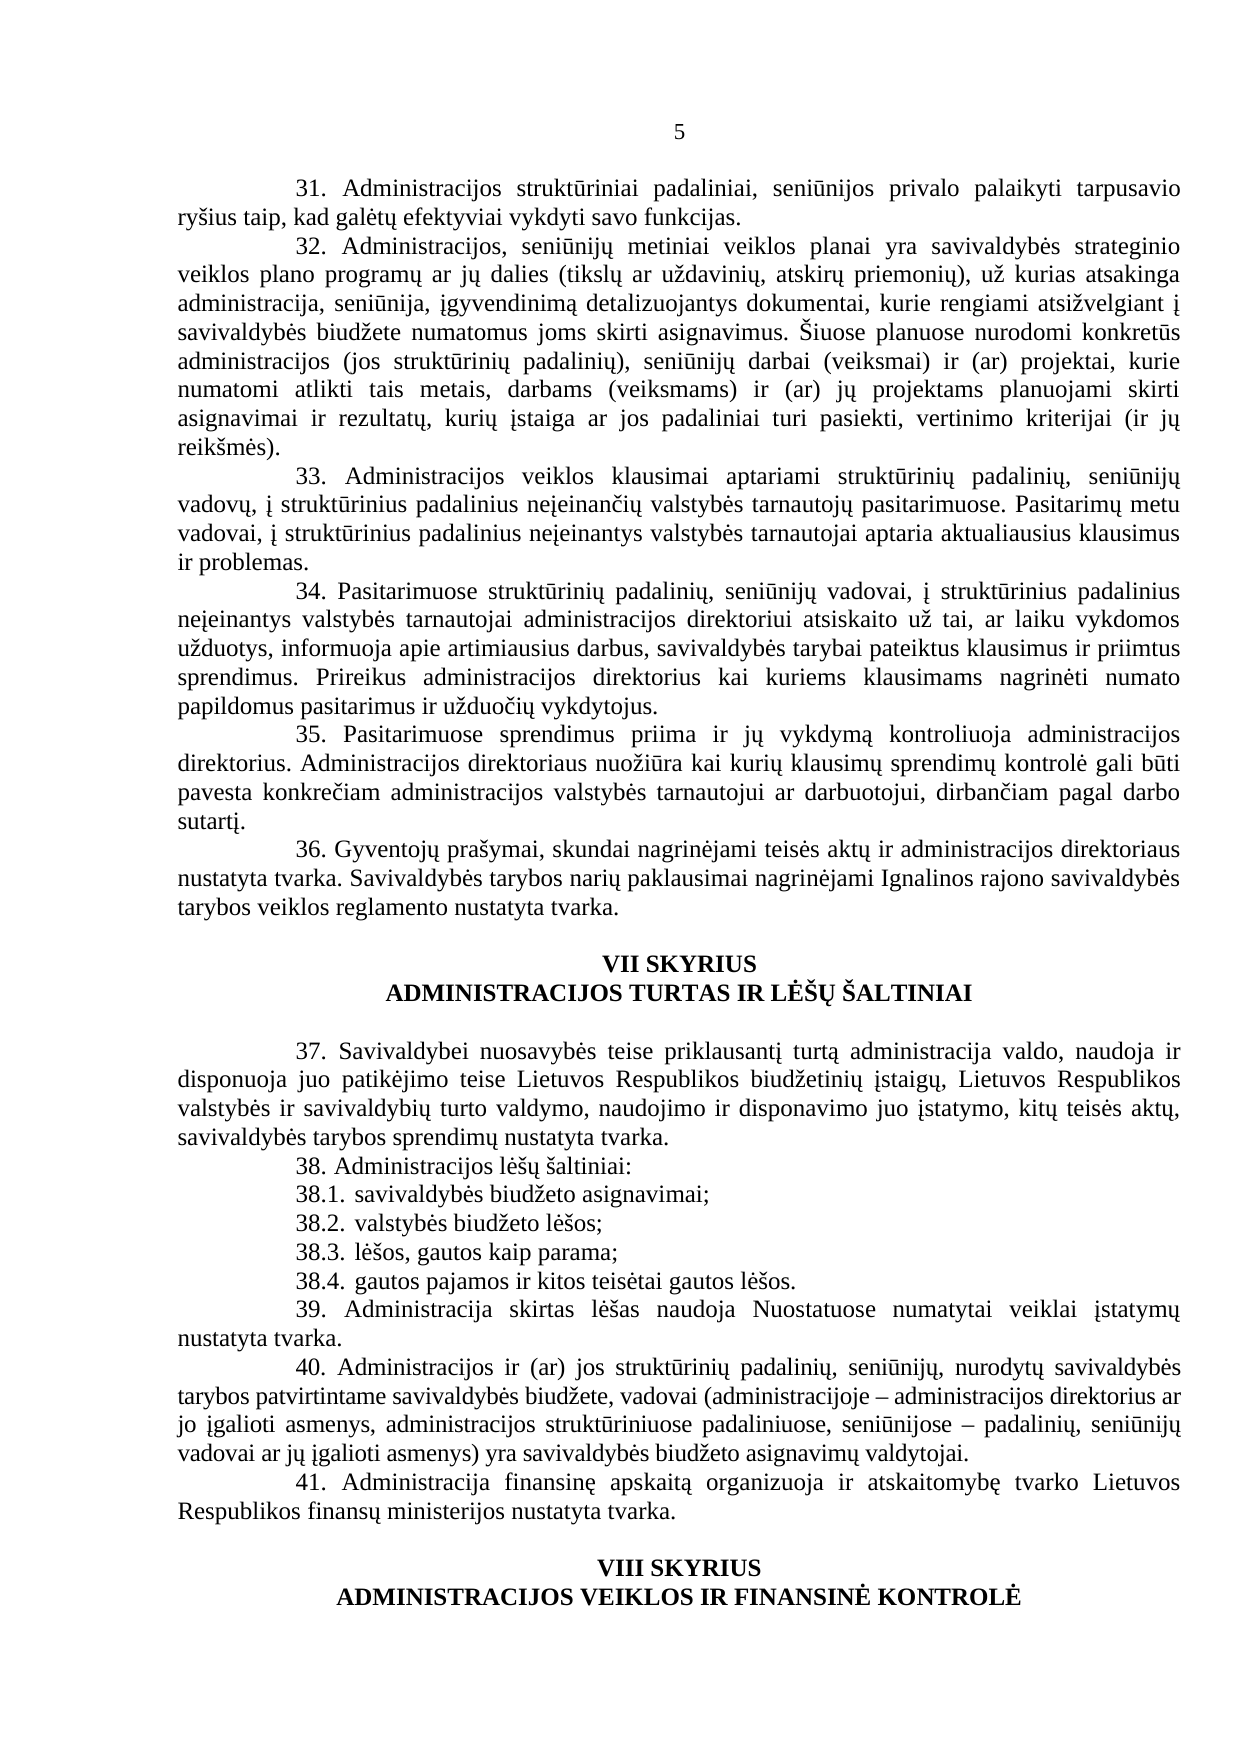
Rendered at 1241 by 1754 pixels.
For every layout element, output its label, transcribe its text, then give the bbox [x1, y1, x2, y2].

text 39. Administracija skirtas lėšas naudoja Nuostatuose numatytai veiklai įstatymų nustatyta tvarka. [177, 1294, 1181, 1352]
text VII SKYRIUS [177, 949, 1181, 978]
text 38. Administracijos lėšų šaltiniai: [177, 1151, 1181, 1179]
text 41. Administracija finansinę apskaitą organizuoja ir atskaitomybę tvarko Lietuvos Respublikos finansų ministerijos nustatyta tvarka. [177, 1467, 1181, 1524]
text ADMINISTRACIJOS TURTAS IR LĖŠŲ ŠALTINIAI [177, 978, 1181, 1007]
text 38.3. lėšos, gautos kaip parama; [177, 1237, 1181, 1266]
text VIII SKYRIUS [177, 1553, 1181, 1582]
text 38.4. gautos pajamos ir kitos teisėtai gautos lėšos. [177, 1266, 1181, 1294]
text 32. Administracijos, seniūnijų metiniai veiklos planai yra savivaldybės strateginio veiklos plano programų ar jų dalies (tikslų ar uždavinių, atskirų priemonių), už kurias atsakinga administracija, seniūnija, įgyvendinimą detalizuojantys dokumentai, kurie rengiami atsižvelgiant į savivaldybės biudžete numatomus joms skirti asignavimus. Šiuose planuose nurodomi konkretūs administracijos (jos struktūrinių padalinių), seniūnijų darbai (veiksmai) ir (ar) projektai, kurie numatomi atlikti tais metais, darbams (veiksmams) ir (ar) jų projektams planuojami skirti asignavimai ir rezultatų, kurių įstaiga ar jos padaliniai turi pasiekti, vertinimo kriterijai (ir jų reikšmės). [177, 231, 1181, 461]
text 38.1. savivaldybės biudžeto asignavimai; [177, 1179, 1181, 1208]
text 33. Administracijos veiklos klausimai aptariami struktūrinių padalinių, seniūnijų vadovų, į struktūrinius padalinius neįeinančių valstybės tarnautojų pasitarimuose. Pasitarimų metu vadovai, į struktūrinius padalinius neįeinantys valstybės tarnautojai aptaria aktualiausius klausimus ir problemas. [177, 461, 1181, 576]
text 37. Savivaldybei nuosavybės teise priklausantį turtą administracija valdo, naudoja ir disponuoja juo patikėjimo teise Lietuvos Respublikos biudžetinių įstaigų, Lietuvos Respublikos valstybės ir savivaldybių turto valdymo, naudojimo ir disponavimo juo įstatymo, kitų teisės aktų, savivaldybės tarybos sprendimų nustatyta tvarka. [177, 1036, 1181, 1151]
text 36. Gyventojų prašymai, skundai nagrinėjami teisės aktų ir administracijos direktoriaus nustatyta tvarka. Savivaldybės tarybos narių paklausimai nagrinėjami Ignalinos rajono savivaldybės tarybos veiklos reglamento nustatyta tvarka. [177, 834, 1181, 921]
text 35. Pasitarimuose sprendimus priima ir jų vykdymą kontroliuoja administracijos direktorius. Administracijos direktoriaus nuožiūra kai kurių klausimų sprendimų kontrolė gali būti pavesta konkrečiam administracijos valstybės tarnautojui ar darbuotojui, dirbančiam pagal darbo sutartį. [177, 719, 1181, 834]
text 31. Administracijos struktūriniai padaliniai, seniūnijos privalo palaikyti tarpusavio ryšius taip, kad galėtų efektyviai vykdyti savo funkcijas. [177, 173, 1181, 231]
text 34. Pasitarimuose struktūrinių padalinių, seniūnijų vadovai, į struktūrinius padalinius neįeinantys valstybės tarnautojai administracijos direktoriui atsiskaito už tai, ar laiku vykdomos užduotys, informuoja apie artimiausius darbus, savivaldybės tarybai pateiktus klausimus ir priimtus sprendimus. Prireikus administracijos direktorius kai kuriems klausimams nagrinėti numato papildomus pasitarimus ir užduočių vykdytojus. [177, 576, 1181, 719]
text ADMINISTRACIJOS VEIKLOS IR FINANSINĖ KONTROLĖ [177, 1582, 1181, 1611]
text 40. Administracijos ir (ar) jos struktūrinių padalinių, seniūnijų, nurodytų savivaldybės tarybos patvirtintame savivaldybės biudžete, vadovai (administracijoje – administracijos direktorius ar jo įgalioti asmenys, administracijos struktūriniuose padaliniuose, seniūnijose – padalinių, seniūnijų vadovai ar jų įgalioti asmenys) yra savivaldybės biudžeto asignavimų valdytojai. [177, 1352, 1181, 1467]
text 38.2. valstybės biudžeto lėšos; [177, 1208, 1181, 1237]
